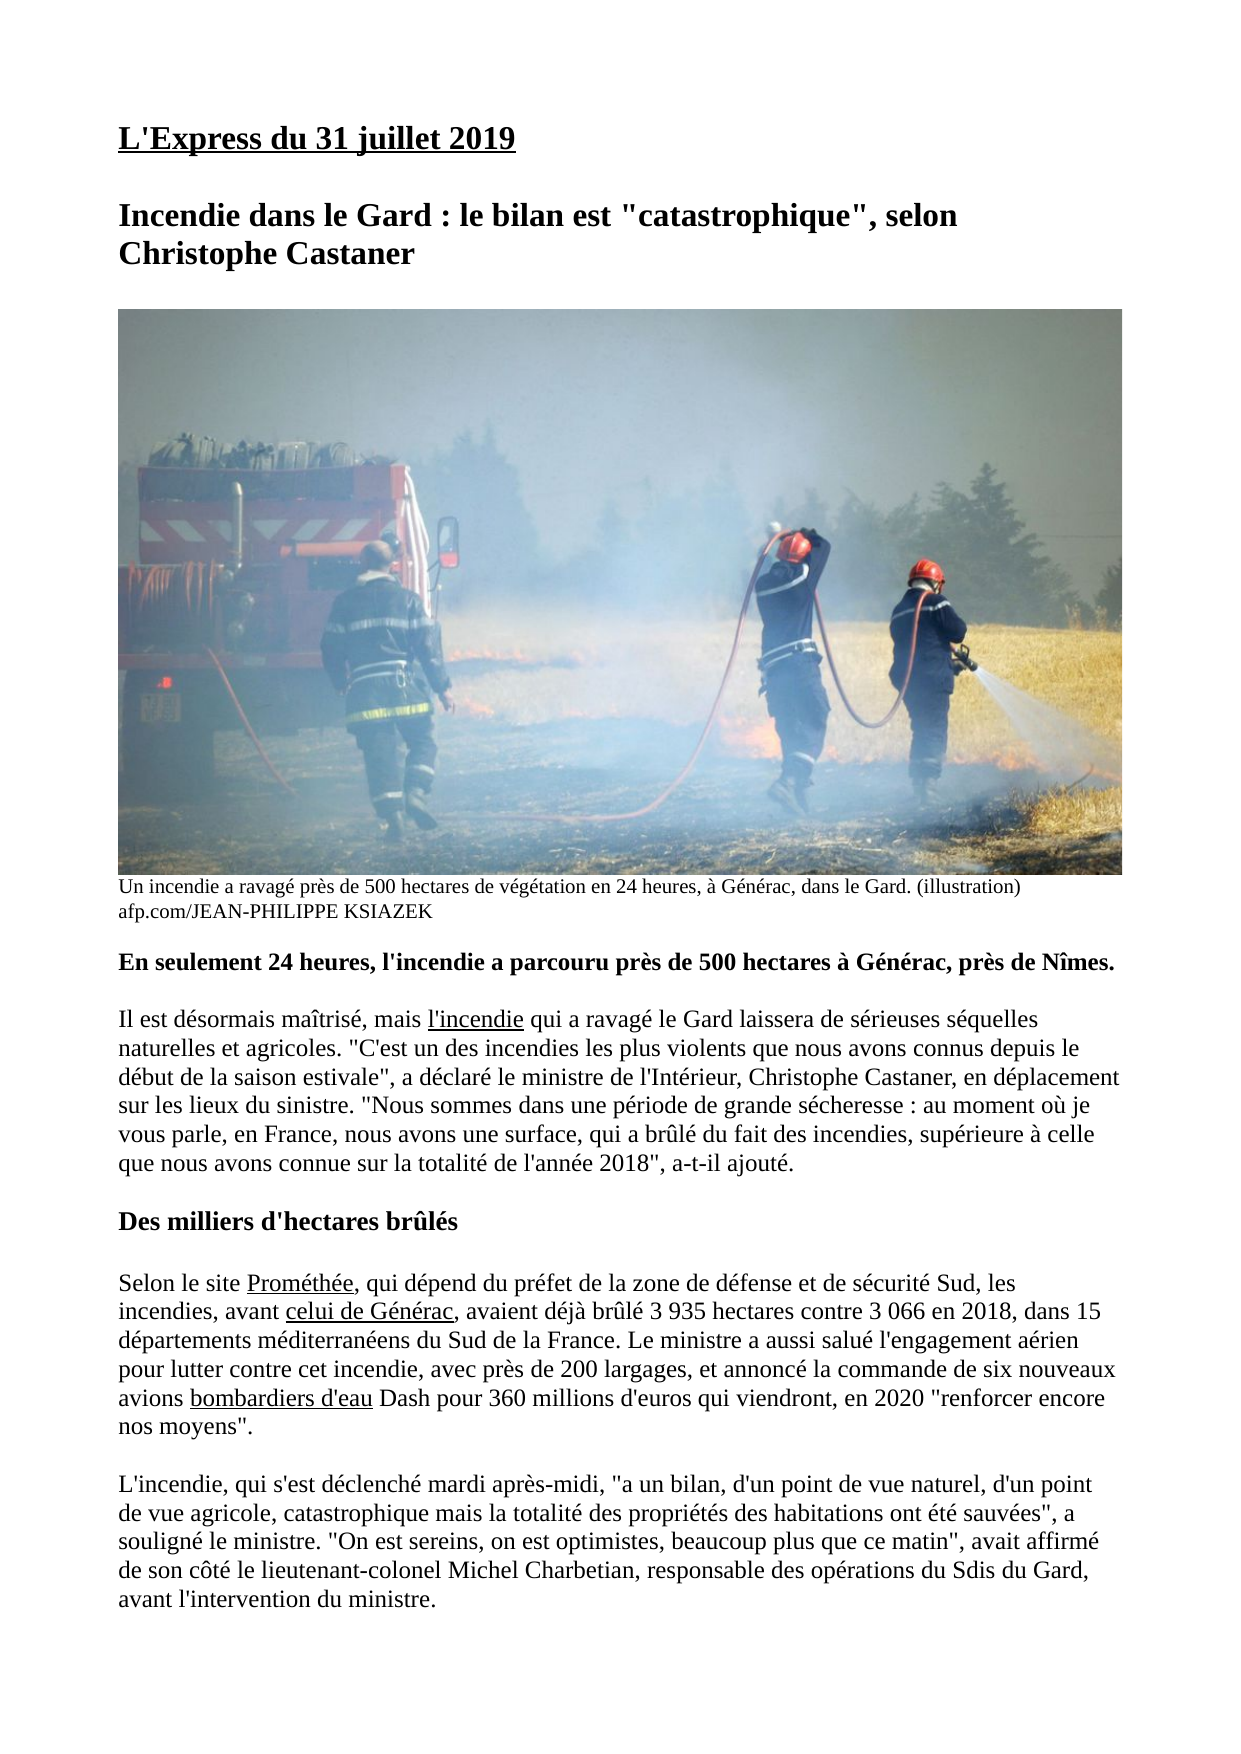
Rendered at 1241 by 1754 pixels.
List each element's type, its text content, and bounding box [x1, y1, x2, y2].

text L'Express du 31 juillet 2019 [118, 118, 1122, 156]
picture [118, 309, 1123, 875]
text Un incendie a ravagé près de 500 hectares de végétation en 24 heures, à Générac, dans le Gard. (illustration) afp.com/JEAN-PHILIPPE KSIAZEK [118, 875, 1122, 923]
text L'incendie, qui s'est déclenché mardi après-midi, "a un bilan, d'un point de vue naturel, d'un point de vue agricole, catastrophique mais la totalité des propriétés des habitations ont été sauvées", a souligné le ministre. "On est sereins, on est optimistes, beaucoup plus que ce matin", avait affirmé de son côté le lieutenant-colonel Michel Charbetian, responsable des opérations du Sdis du Gard, avant l'intervention du ministre. [118, 1469, 1122, 1613]
text Des milliers d'hectares brûlés [118, 1205, 1122, 1237]
text Selon le site Prométhée, qui dépend du préfet de la zone de défense et de sécurité Sud, les incendies, avant celui de Générac, avaient déjà brûlé 3 935 hectares contre 3 066 en 2018, dans 15 départements méditerranéens du Sud de la France. Le ministre a aussi salué l'engagement aérien pour lutter contre cet incendie, avec près de 200 largages, et annoncé la commande de six nouveaux avions bombardiers d'eau Dash pour 360 millions d'euros qui viendront, en 2020 "renforcer encore nos moyens". [118, 1268, 1122, 1440]
text Il est désormais maîtrisé, mais l'incendie qui a ravagé le Gard laissera de sérieuses séquelles naturelles et agricoles. "C'est un des incendies les plus violents que nous avons connus depuis le début de la saison estivale", a déclaré le ministre de l'Intérieur, Christophe Castaner, en déplacement sur les lieux du sinistre. "Nous sommes dans une période de grande sécheresse : au moment où je vous parle, en France, nous avons une surface, qui a brûlé du fait des incendies, supérieure à celle que nous avons connue sur la totalité de l'année 2018", a-t-il ajouté. [118, 1004, 1122, 1177]
text En seulement 24 heures, l'incendie a parcouru près de 500 hectares à Générac, près de Nîmes. [118, 947, 1122, 975]
text Incendie dans le Gard : le bilan est "catastrophique", selon Christophe Castaner [118, 195, 1122, 271]
